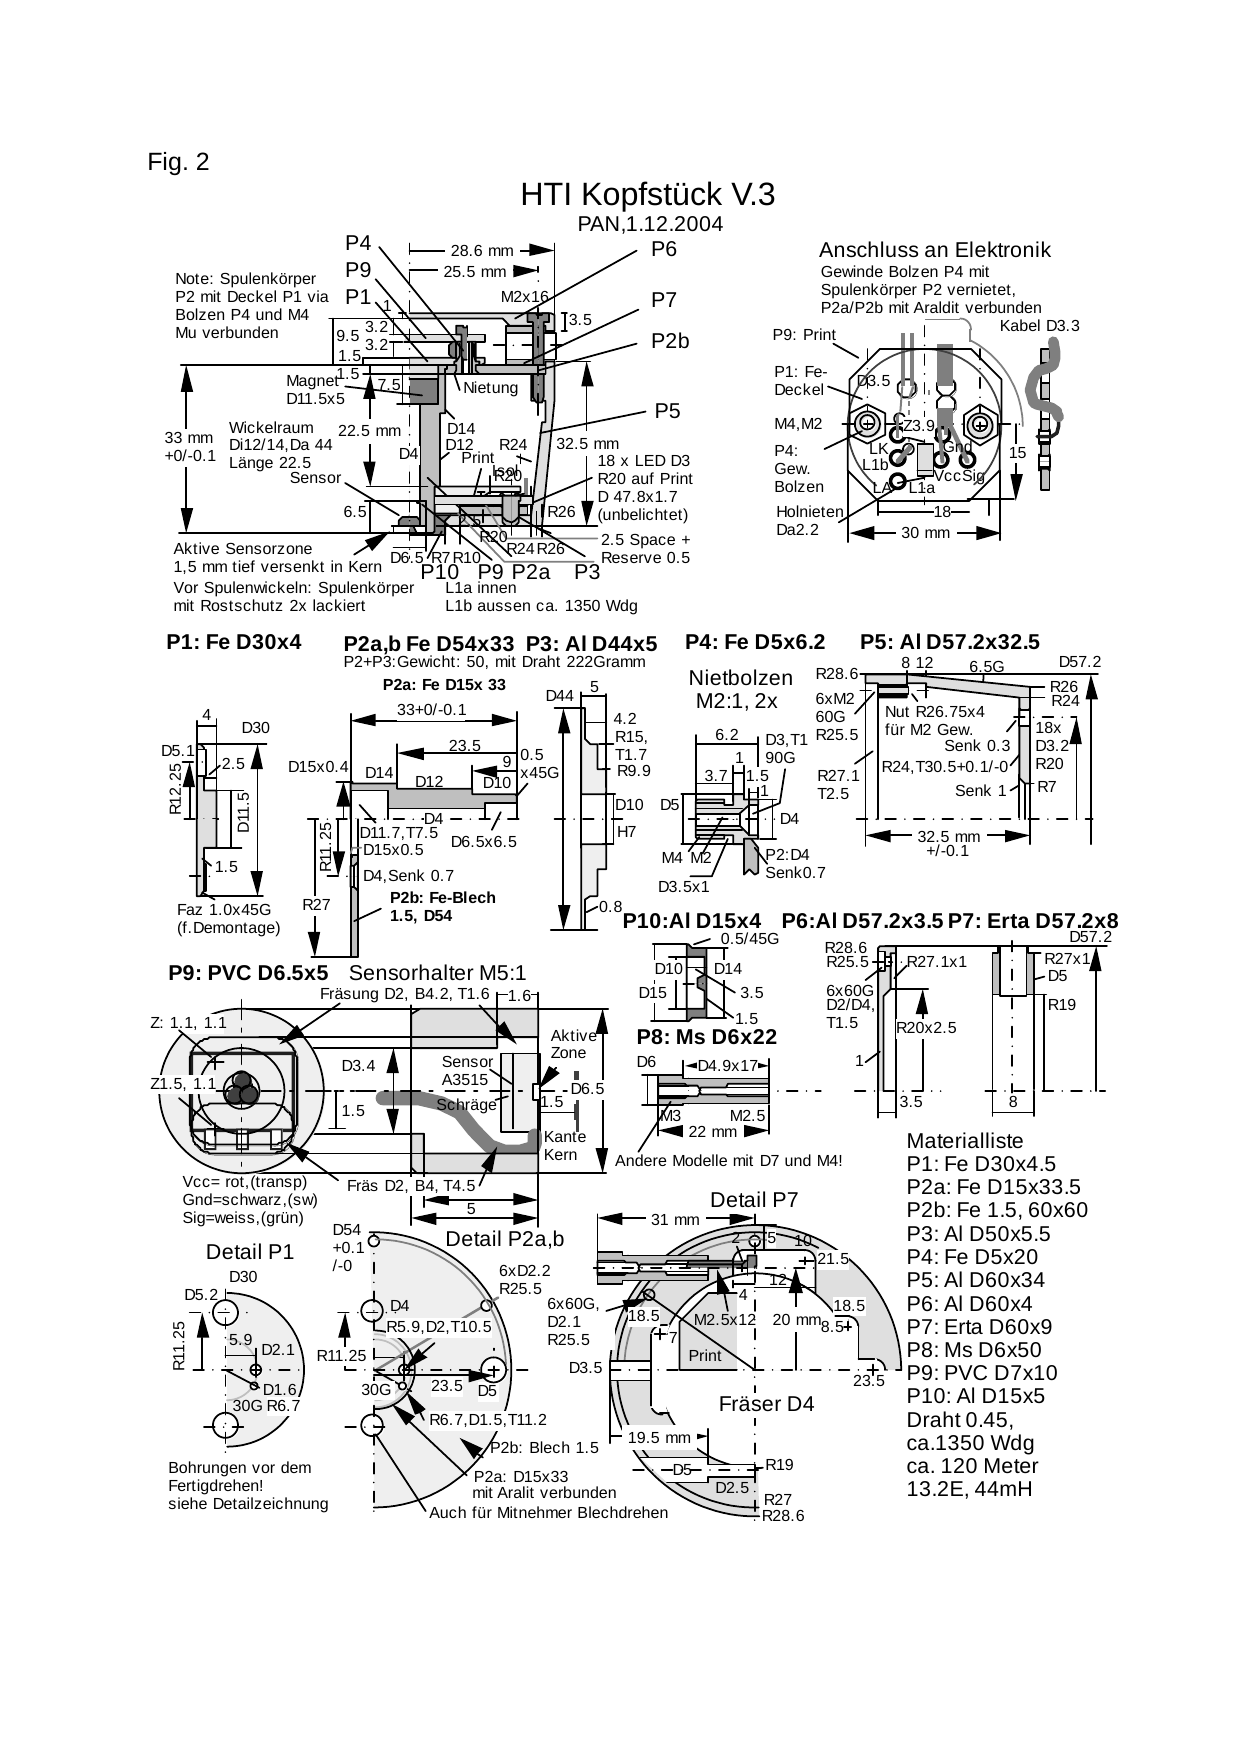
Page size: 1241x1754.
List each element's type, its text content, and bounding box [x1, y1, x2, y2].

text Fig. 2 [147, 147, 1165, 176]
